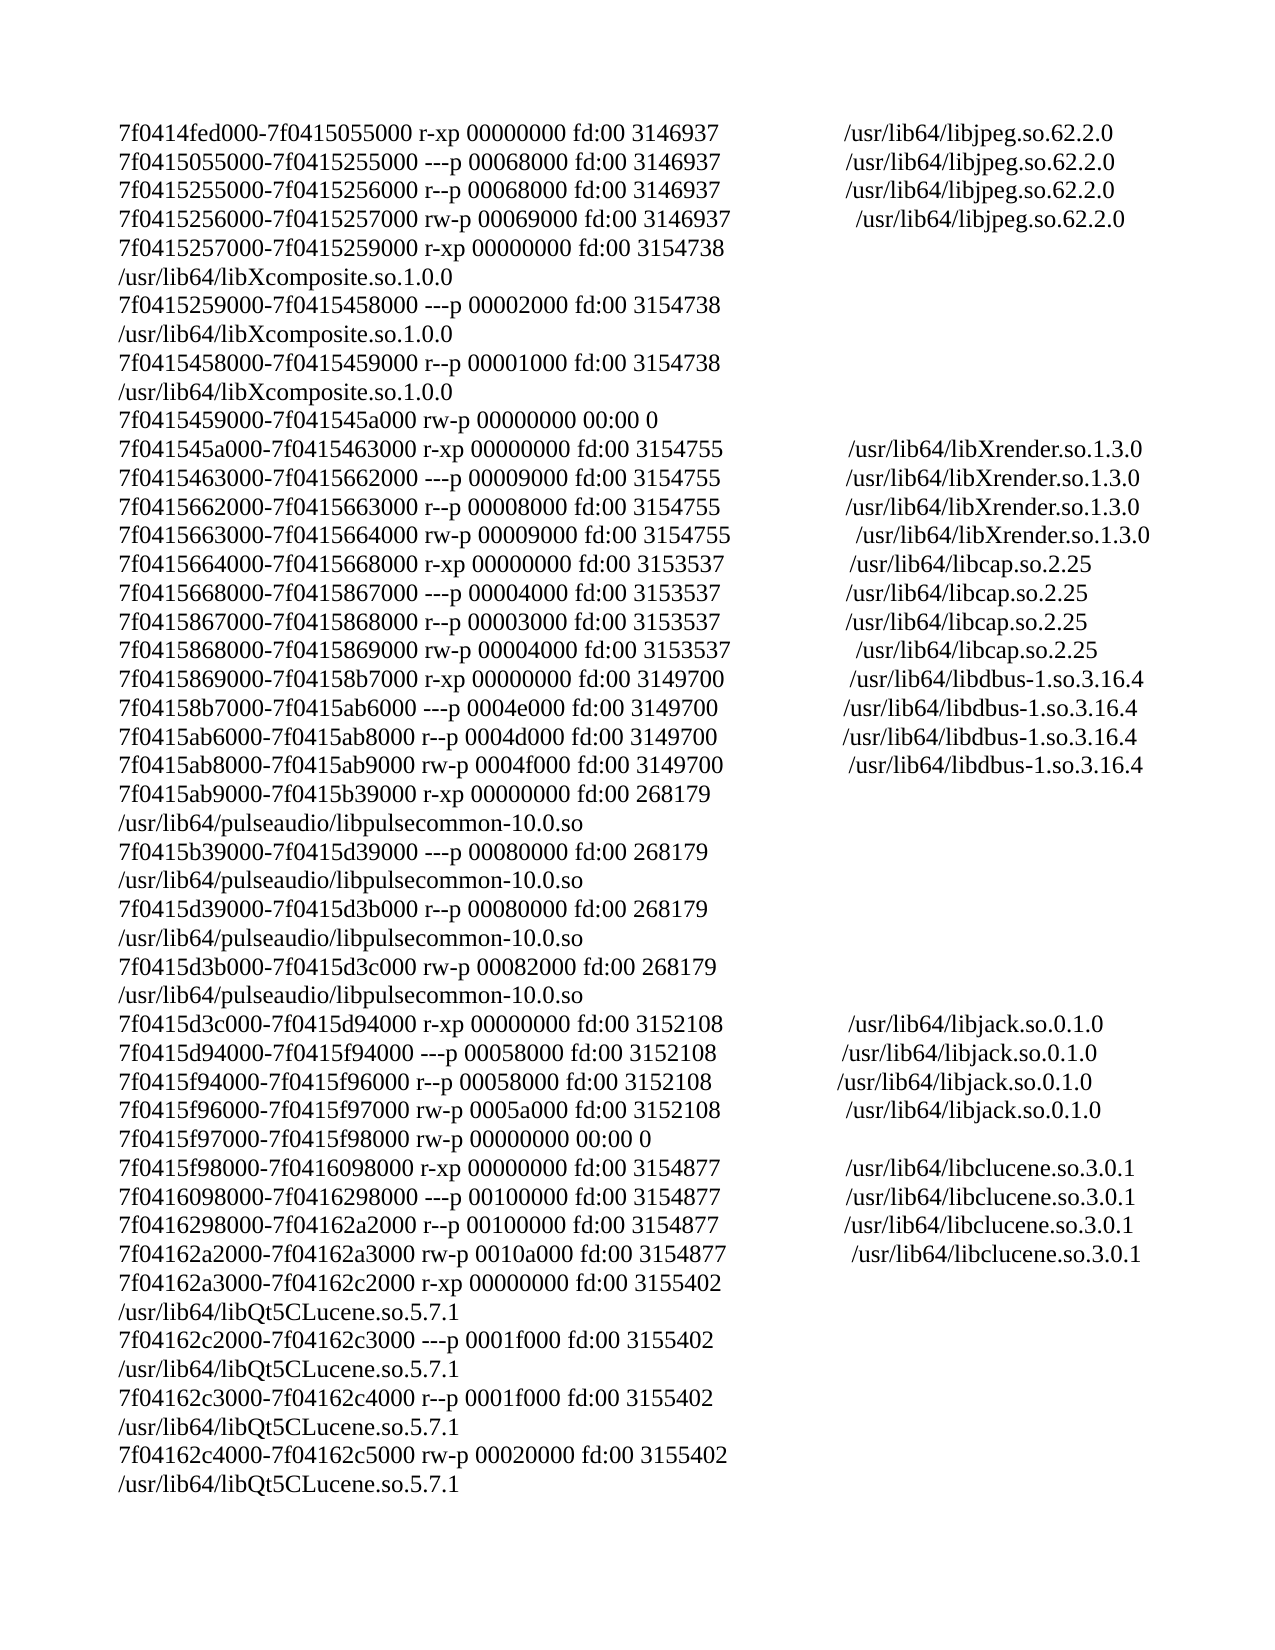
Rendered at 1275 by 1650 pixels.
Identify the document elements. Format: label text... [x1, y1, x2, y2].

text 7f0415d3b000-7f0415d3c000 rw-p 00082000 fd:00 268179 /usr/lib64/pulseaudio/libpulsecommon-10.0.so [118, 952, 1157, 1009]
text 7f0416098000-7f0416298000 ---p 00100000 fd:00 3154877 /usr/lib64/libclucene.so.3.0.1 [118, 1182, 1157, 1211]
text 7f0415f97000-7f0415f98000 rw-p 00000000 00:00 0 [118, 1124, 1157, 1153]
text 7f0415ab8000-7f0415ab9000 rw-p 0004f000 fd:00 3149700 /usr/lib64/libdbus-1.so.3.16.4 [118, 751, 1157, 779]
text 7f0415f94000-7f0415f96000 r--p 00058000 fd:00 3152108 /usr/lib64/libjack.so.0.1.0 [118, 1067, 1157, 1096]
text 7f0415664000-7f0415668000 r-xp 00000000 fd:00 3153537 /usr/lib64/libcap.so.2.25 [118, 549, 1157, 578]
text 7f04162c4000-7f04162c5000 rw-p 00020000 fd:00 3155402 /usr/lib64/libQt5CLucene.so.5.7.1 [118, 1441, 1157, 1498]
text 7f0415ab9000-7f0415b39000 r-xp 00000000 fd:00 268179 /usr/lib64/pulseaudio/libpulsecommon-10.0.so [118, 779, 1157, 837]
text 7f0416298000-7f04162a2000 r--p 00100000 fd:00 3154877 /usr/lib64/libclucene.so.3.0.1 [118, 1211, 1157, 1239]
text 7f041545a000-7f0415463000 r-xp 00000000 fd:00 3154755 /usr/lib64/libXrender.so.1.3.0 [118, 434, 1157, 463]
text 7f0415255000-7f0415256000 r--p 00068000 fd:00 3146937 /usr/lib64/libjpeg.so.62.2.0 [118, 176, 1157, 204]
text 7f0415b39000-7f0415d39000 ---p 00080000 fd:00 268179 /usr/lib64/pulseaudio/libpulsecommon-10.0.so [118, 837, 1157, 894]
text 7f0415f98000-7f0416098000 r-xp 00000000 fd:00 3154877 /usr/lib64/libclucene.so.3.0.1 [118, 1153, 1157, 1182]
text 7f04162c2000-7f04162c3000 ---p 0001f000 fd:00 3155402 /usr/lib64/libQt5CLucene.so.5.7.1 [118, 1326, 1157, 1383]
text 7f0415259000-7f0415458000 ---p 00002000 fd:00 3154738 /usr/lib64/libXcomposite.so.1.0.0 [118, 291, 1157, 348]
text 7f0415d39000-7f0415d3b000 r--p 00080000 fd:00 268179 /usr/lib64/pulseaudio/libpulsecommon-10.0.so [118, 894, 1157, 952]
text 7f0415f96000-7f0415f97000 rw-p 0005a000 fd:00 3152108 /usr/lib64/libjack.so.0.1.0 [118, 1096, 1157, 1124]
text 7f04162a2000-7f04162a3000 rw-p 0010a000 fd:00 3154877 /usr/lib64/libclucene.so.3.0.1 [118, 1239, 1157, 1268]
text 7f0415ab6000-7f0415ab8000 r--p 0004d000 fd:00 3149700 /usr/lib64/libdbus-1.so.3.16.4 [118, 722, 1157, 751]
text 7f0415459000-7f041545a000 rw-p 00000000 00:00 0 [118, 406, 1157, 434]
text 7f0415867000-7f0415868000 r--p 00003000 fd:00 3153537 /usr/lib64/libcap.so.2.25 [118, 607, 1157, 636]
text 7f0415055000-7f0415255000 ---p 00068000 fd:00 3146937 /usr/lib64/libjpeg.so.62.2.0 [118, 147, 1157, 176]
text 7f0415869000-7f04158b7000 r-xp 00000000 fd:00 3149700 /usr/lib64/libdbus-1.so.3.16.4 [118, 664, 1157, 693]
text 7f0415662000-7f0415663000 r--p 00008000 fd:00 3154755 /usr/lib64/libXrender.so.1.3.0 [118, 492, 1157, 521]
text 7f0415663000-7f0415664000 rw-p 00009000 fd:00 3154755 /usr/lib64/libXrender.so.1.3.0 [118, 521, 1157, 549]
text 7f0415257000-7f0415259000 r-xp 00000000 fd:00 3154738 /usr/lib64/libXcomposite.so.1.0.0 [118, 233, 1157, 291]
text 7f04162c3000-7f04162c4000 r--p 0001f000 fd:00 3155402 /usr/lib64/libQt5CLucene.so.5.7.1 [118, 1383, 1157, 1441]
text 7f0415d94000-7f0415f94000 ---p 00058000 fd:00 3152108 /usr/lib64/libjack.so.0.1.0 [118, 1038, 1157, 1067]
text 7f0415868000-7f0415869000 rw-p 00004000 fd:00 3153537 /usr/lib64/libcap.so.2.25 [118, 636, 1157, 664]
text 7f04162a3000-7f04162c2000 r-xp 00000000 fd:00 3155402 /usr/lib64/libQt5CLucene.so.5.7.1 [118, 1268, 1157, 1326]
text 7f0415d3c000-7f0415d94000 r-xp 00000000 fd:00 3152108 /usr/lib64/libjack.so.0.1.0 [118, 1009, 1157, 1038]
text 7f0415463000-7f0415662000 ---p 00009000 fd:00 3154755 /usr/lib64/libXrender.so.1.3.0 [118, 463, 1157, 492]
text 7f0415458000-7f0415459000 r--p 00001000 fd:00 3154738 /usr/lib64/libXcomposite.so.1.0.0 [118, 348, 1157, 406]
text 7f0415668000-7f0415867000 ---p 00004000 fd:00 3153537 /usr/lib64/libcap.so.2.25 [118, 578, 1157, 607]
text 7f0414fed000-7f0415055000 r-xp 00000000 fd:00 3146937 /usr/lib64/libjpeg.so.62.2.0 [118, 118, 1157, 147]
text 7f0415256000-7f0415257000 rw-p 00069000 fd:00 3146937 /usr/lib64/libjpeg.so.62.2.0 [118, 204, 1157, 233]
text 7f04158b7000-7f0415ab6000 ---p 0004e000 fd:00 3149700 /usr/lib64/libdbus-1.so.3.16.4 [118, 693, 1157, 722]
